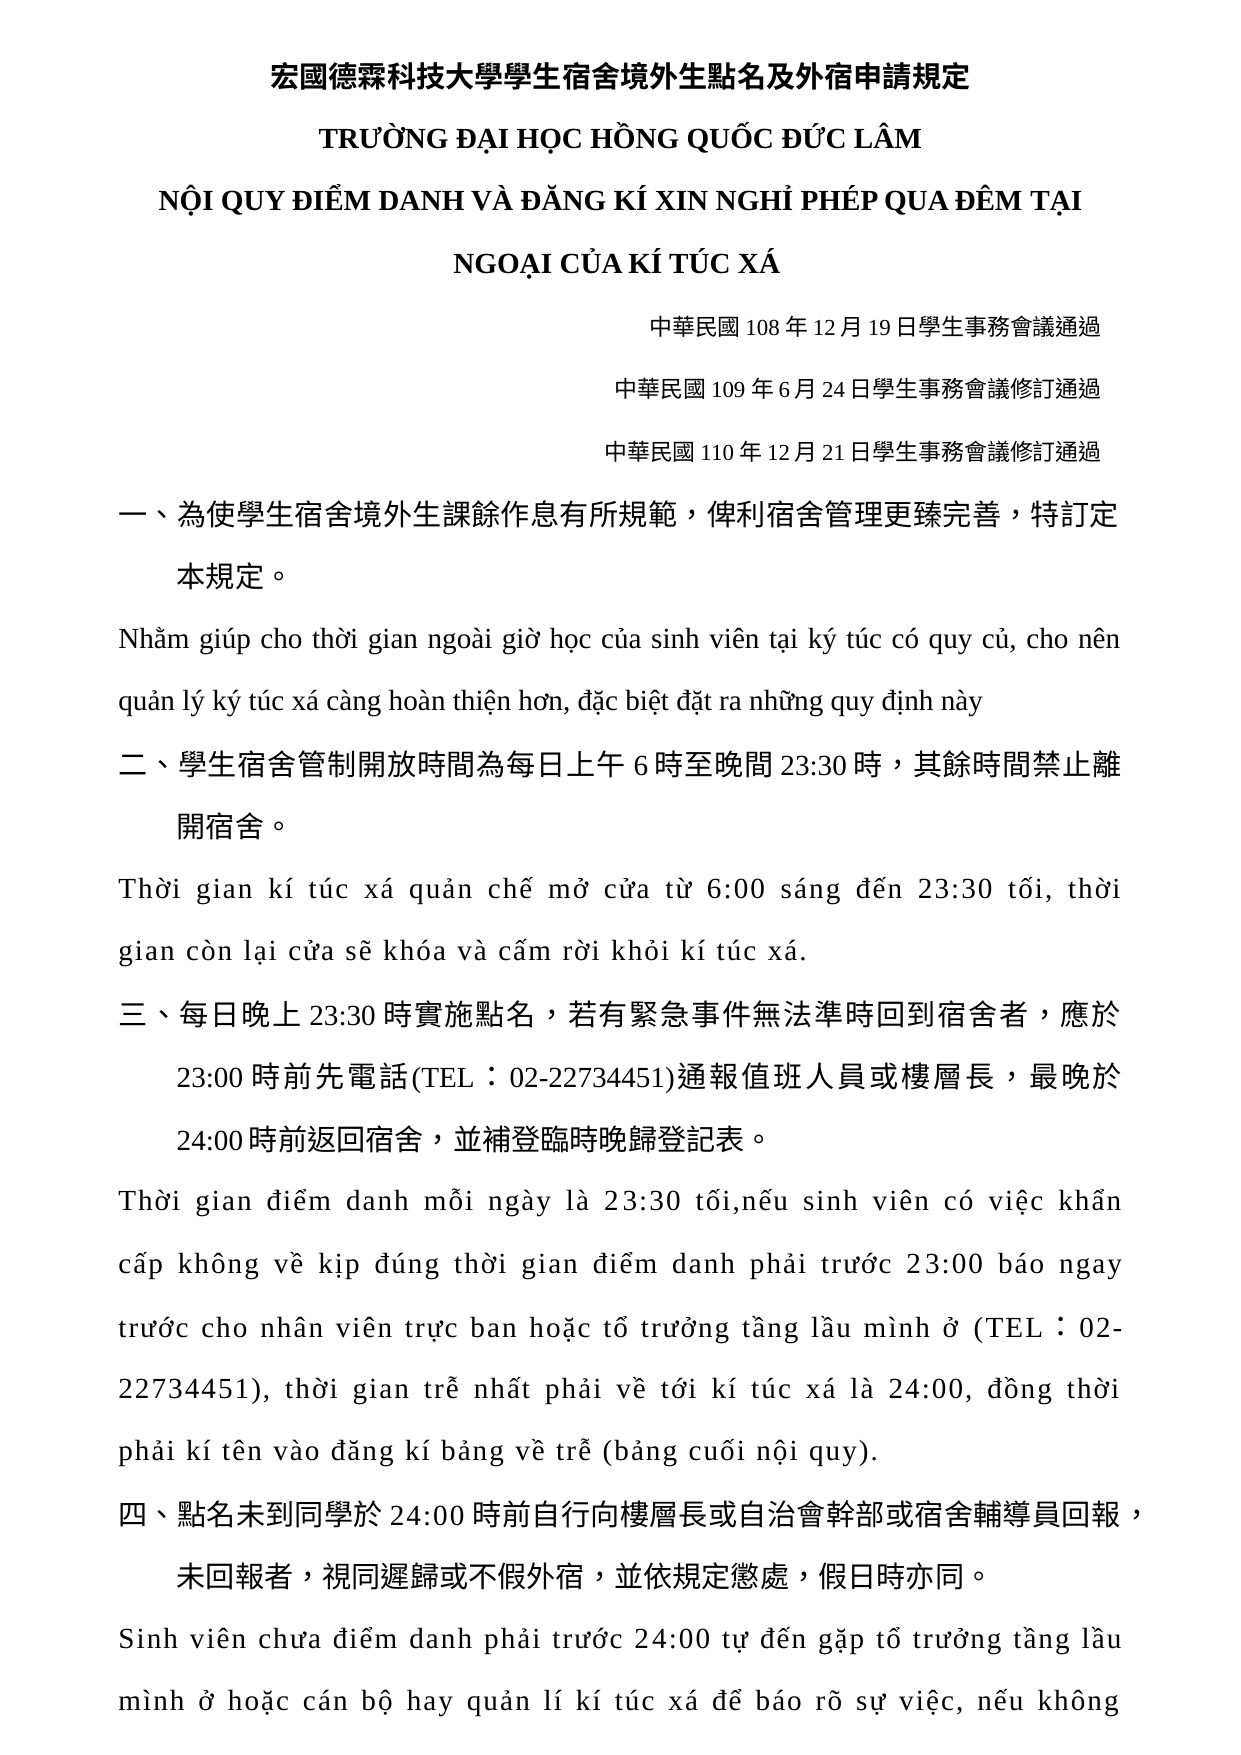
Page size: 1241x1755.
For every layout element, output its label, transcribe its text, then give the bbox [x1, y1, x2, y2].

text 中華民國109 年6月24日學生事務會議修訂通過 [118, 346, 1101, 408]
text NỘI QUY ĐIỂM DANH VÀ ĐĂNG KÍ XIN NGHỈ PHÉP QUA ĐÊM TẠI NGOẠI CỦA KÍ TÚC XÁ [118, 158, 1122, 283]
text Thời gian điểm danh mỗi ngày là 23:30 tối,nếu sinh viên có việc khẩn cấp không về kịp đúng thời gian điểm danh phải trước 23:00 báo ngay trước cho nhân viên trực ban hoặc tổ trưởng tầng lầu mình ở (TEL：02-22734451), thời gian trễ nhất phải về tới kí túc xá là 24:00, đồng thời phải kí tên vào đăng kí bảng về trễ (bảng cuối nội quy). [118, 1158, 1122, 1471]
text Nhằm giúp cho thời gian ngoài giờ học của sinh viên tại ký túc có quy củ, cho nên quản lý ký túc xá càng hoàn thiện hơn, đặc biệt đặt ra những quy định này [118, 596, 1122, 721]
text 一、為使學生宿舍境外生課餘作息有所規範，俾利宿舍管理更臻完善，特訂定本規定。 [118, 471, 1122, 596]
text Thời gian kí túc xá quản chế mở cửa từ 6:00 sáng đến 23:30 tối, thời gian còn lại cửa sẽ khóa và cấm rời khỏi kí túc xá. [118, 846, 1122, 971]
text 中華民國108 年12月19日學生事務會議通過 [118, 283, 1101, 346]
text Sinh viên chưa điểm danh phải trước 24:00 tự đến gặp tổ trưởng tầng lầu mình ở hoặc cán bộ hay quản lí kí túc xá để báo rõ sự việc, nếu không [118, 1596, 1122, 1721]
text 中華民國110 年12月21日學生事務會議修訂通過 [118, 408, 1101, 471]
text 二、學生宿舍管制開放時間為每日上午6時至晚間23:30時，其餘時間禁止離開宿舍。 [118, 721, 1122, 846]
text 四、點名未到同學於24:00時前自行向樓層長或自治會幹部或宿舍輔導員回報，未回報者，視同遲歸或不假外宿，並依規定懲處，假日時亦同。 [118, 1471, 1122, 1596]
text 宏國德霖科技大學學生宿舍境外生點名及外宿申請規定 [118, 33, 1122, 96]
text TRƯỜNG ĐẠI HỌC HỒNG QUỐC ĐỨC LÂM [118, 96, 1122, 158]
text 三、每日晚上23:30時實施點名，若有緊急事件無法準時回到宿舍者，應於23:00時前先電話(TEL：02-22734451)通報值班人員或樓層長，最晚於24:00時前返回宿舍，並補登臨時晚歸登記表。 [118, 971, 1122, 1158]
